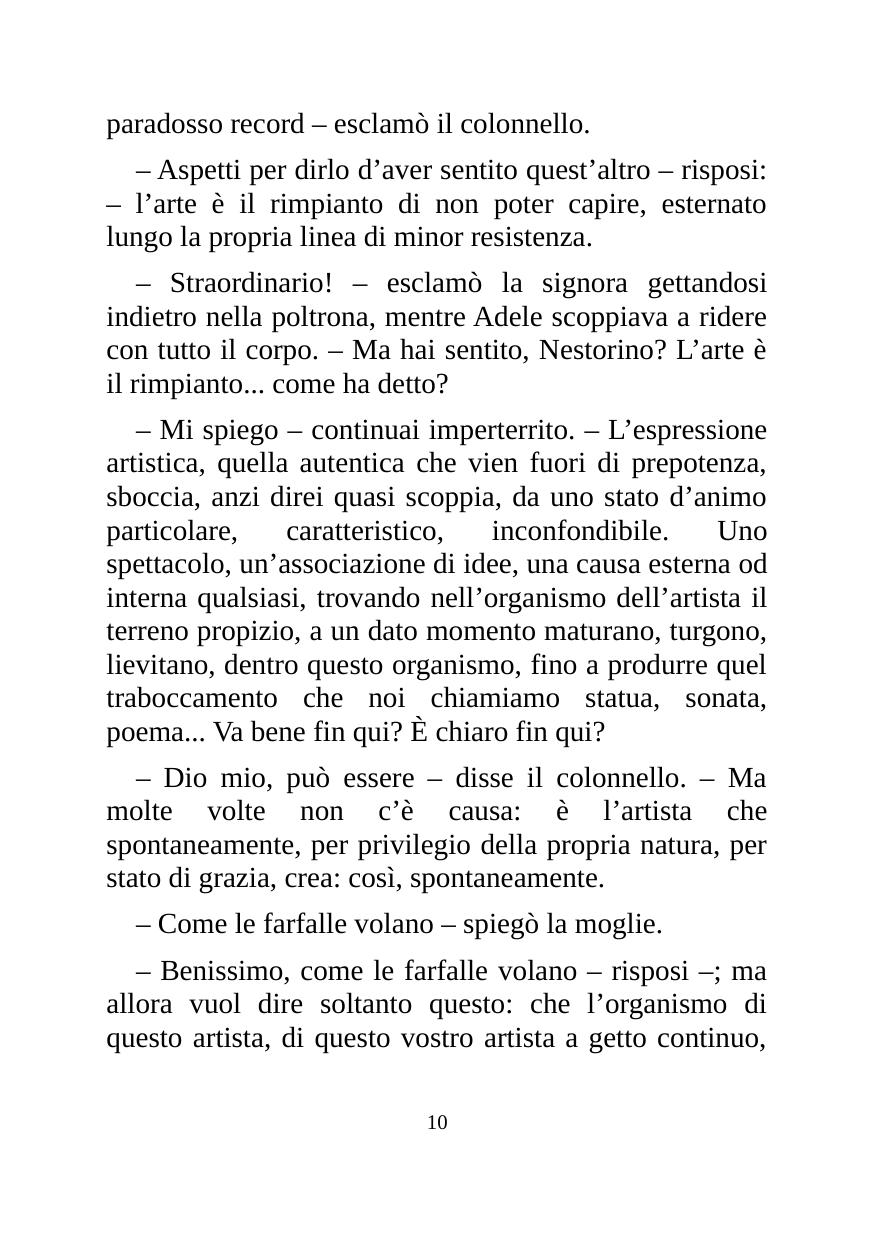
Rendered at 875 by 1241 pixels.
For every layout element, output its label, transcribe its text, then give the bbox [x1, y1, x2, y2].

text – Come le farfalle volano – spiegò la moglie. [106, 907, 768, 940]
text – Dio mio, può essere – disse il colonnello. – Ma molte volte non c’è causa: è l’artista che spontaneamente, per privilegio della propria natura, per stato di grazia, crea: così, spontaneamente. [106, 760, 768, 894]
text paradosso record – esclamò il colonnello. [106, 106, 768, 140]
text – Aspetti per dirlo d’aver sentito quest’altro – risposi: – l’arte è il rimpianto di non poter capire, esternato lungo la propria linea di minor resistenza. [106, 152, 768, 253]
text – Benissimo, come le farfalle volano – risposi –; ma allora vuol dire soltanto questo: che l’organismo di questo artista, di questo vostro artista a getto continuo, [106, 953, 768, 1053]
text – Straordinario! – esclamò la signora gettandosi indietro nella poltrona, mentre Adele scoppiava a ridere con tutto il corpo. – Ma hai sentito, Nestorino? L’arte è il rimpianto... come ha detto? [106, 265, 768, 399]
text – Mi spiego – continuai imperterrito. – L’espressione artistica, quella autentica che vien fuori di prepotenza, sboccia, anzi direi quasi scoppia, da uno stato d’animo particolare, caratteristico, inconfondibile. Uno spettacolo, un’associazione di idee, una causa esterna od interna qualsiasi, trovando nell’organismo dell’artista il terreno propizio, a un dato momento maturano, turgono, lievitano, dentro questo organismo, fino a produrre quel traboccamento che noi chiamiamo statua, sonata, poema... Va bene fin qui? È chiaro fin qui? [106, 412, 768, 747]
